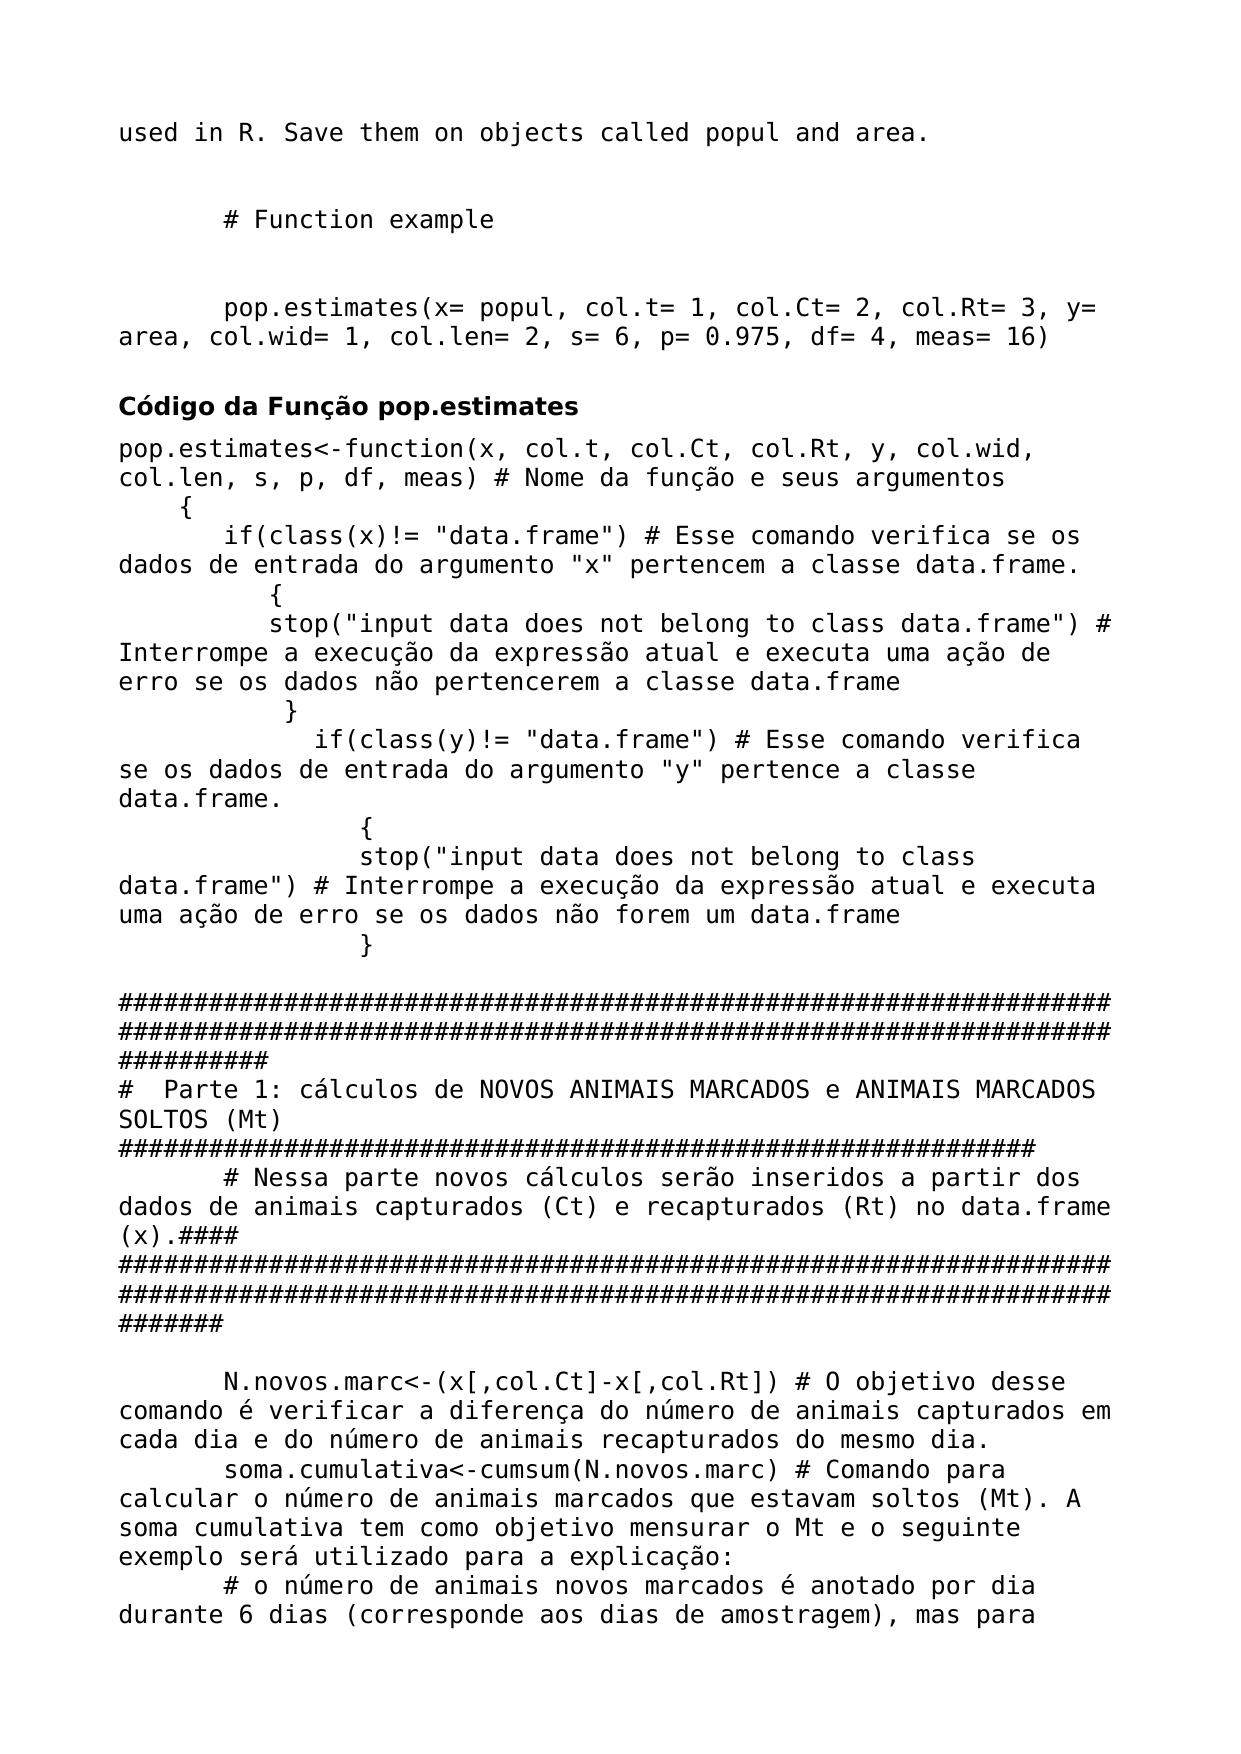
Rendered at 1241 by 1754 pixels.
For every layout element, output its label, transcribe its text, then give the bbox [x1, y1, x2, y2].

text pop.estimates<-function(x, col.t, col.Ct, col.Rt, y, col.wid, col.len, s, p, df, meas) # Nome da função e seus argumentos { if(class(x)!= "data.frame") # Esse comando verifica se os dados de entrada do argumento "x" pertencem a classe data.frame. { stop("input data does not belong to class data.frame") # Interrompe a execução da expressão atual e executa uma ação de erro se os dados não pertencerem a classe data.frame } if(class(y)!= "data.frame") # Esse comando verifica se os dados de entrada do argumento "y" pertence a classe data.frame. { stop("input data does not belong to class data.frame") # Interrompe a execução da expressão atual e executa uma ação de erro se os dados não forem um data.frame } ############################################################################################################################################## # Parte 1: cálculos de NOVOS ANIMAIS MARCADOS e ANIMAIS MARCADOS SOLTOS (Mt) ############################################################# # Nessa parte novos cálculos serão inseridos a partir dos dados de animais capturados (Ct) e recapturados (Rt) no data.frame (x).#### ########################################################################################################################################### N.novos.marc<-(x[,col.Ct]-x[,col.Rt]) # O objetivo desse comando é verificar a diferença do número de animais capturados em cada dia e do número de animais recapturados do mesmo dia. soma.cumulativa<-cumsum(N.novos.marc) # Comando para calcular o número de animais marcados que estavam soltos (Mt). A soma cumulativa tem como objetivo mensurar o Mt e o seguinte exemplo será utilizado para a explicação: # o número de animais novos marcados é anotado por dia durante 6 dias (corresponde aos dias de amostragem), mas para [118, 434, 1122, 1630]
text used in R. Save them on objects called popul and area. # Function example pop.estimates(x= popul, col.t= 1, col.Ct= 2, col.Rt= 3, y= area, col.wid= 1, col.len= 2, s= 6, p= 0.975, df= 4, meas= 16) [118, 118, 1122, 381]
text Código da Função pop.estimates [118, 392, 1122, 422]
